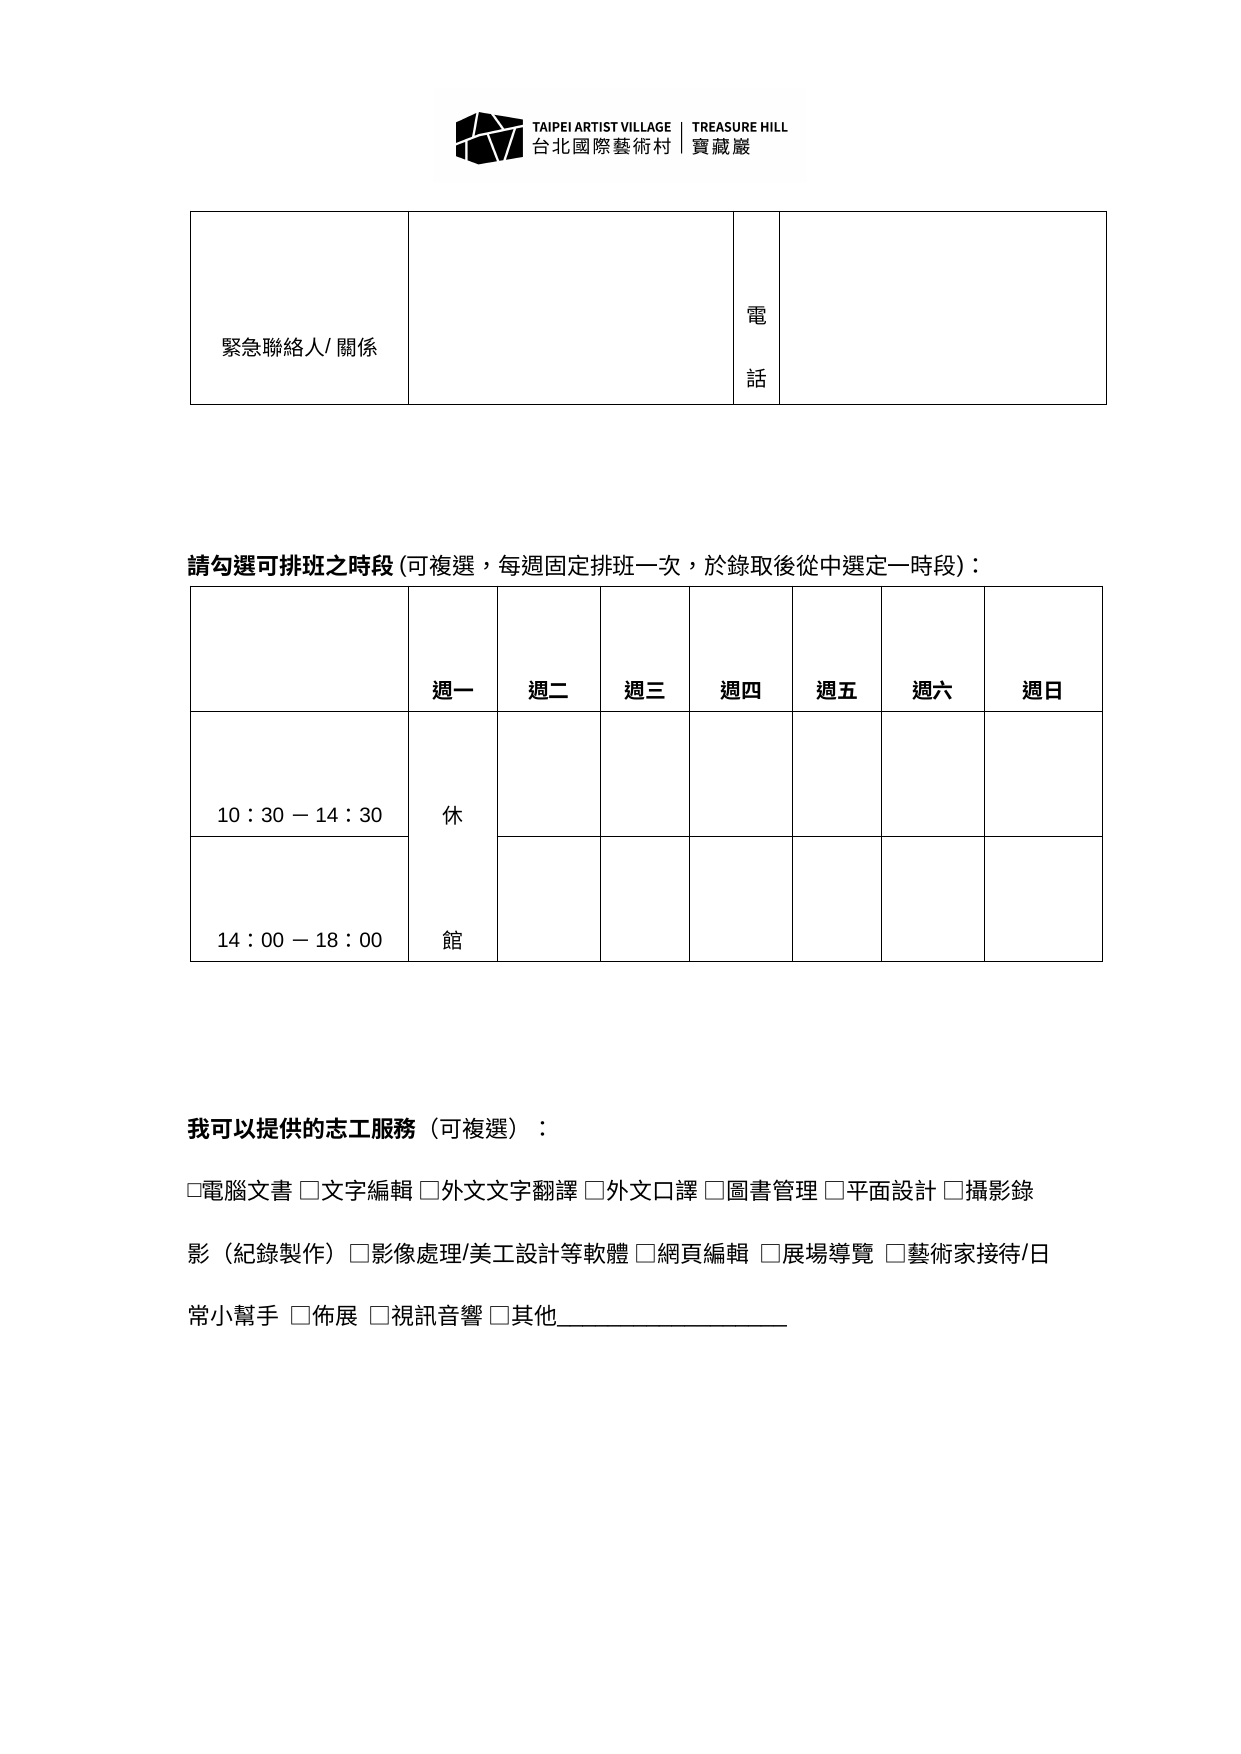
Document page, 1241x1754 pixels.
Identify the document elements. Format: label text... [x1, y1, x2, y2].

table_cell 14：00 － 18：00 [191, 837, 408, 961]
table_cell [793, 712, 881, 836]
table_cell [498, 837, 600, 961]
table_cell [601, 837, 689, 961]
table_header 週五 [793, 587, 881, 711]
table_header 週一 [409, 587, 497, 711]
table_header 週六 [882, 587, 984, 711]
table_cell [793, 837, 881, 961]
table_cell [985, 837, 1102, 961]
text 我可以提供的志工服務（可複選）： [187, 1086, 1053, 1148]
table_cell 電話 [734, 212, 779, 404]
table_cell 10：30 － 14：30 [191, 712, 408, 836]
table_cell 休 館 [409, 712, 497, 961]
table_cell [601, 712, 689, 836]
table_header 週三 [601, 587, 689, 711]
table_header 週二 [498, 587, 600, 711]
table_header 週四 [690, 587, 792, 711]
table_cell [498, 712, 600, 836]
table_cell [780, 212, 1106, 404]
table_cell [409, 212, 733, 404]
text □電腦文書 □文字編輯 □外文文字翻譯 □外文口譯 □圖書管理 □平面設計 □攝影錄影（紀錄製作）□影像處理/美工設計等軟體 □網頁編輯 □展場導覽 □藝術家接待/日常小幫手 □佈展 □視訊音響 □其他__________________ [187, 1148, 1053, 1336]
table_header 週日 [985, 587, 1102, 711]
table_cell [882, 837, 984, 961]
table_cell 緊急聯絡人/ 關係 [191, 212, 408, 404]
table_cell [882, 712, 984, 836]
table_cell [690, 837, 792, 961]
table_cell [690, 712, 792, 836]
text 請勾選可排班之時段 (可複選，每週固定排班一次，於錄取後從中選定一時段)： [187, 523, 1053, 586]
table_cell [985, 712, 1102, 836]
table_header [191, 587, 408, 711]
